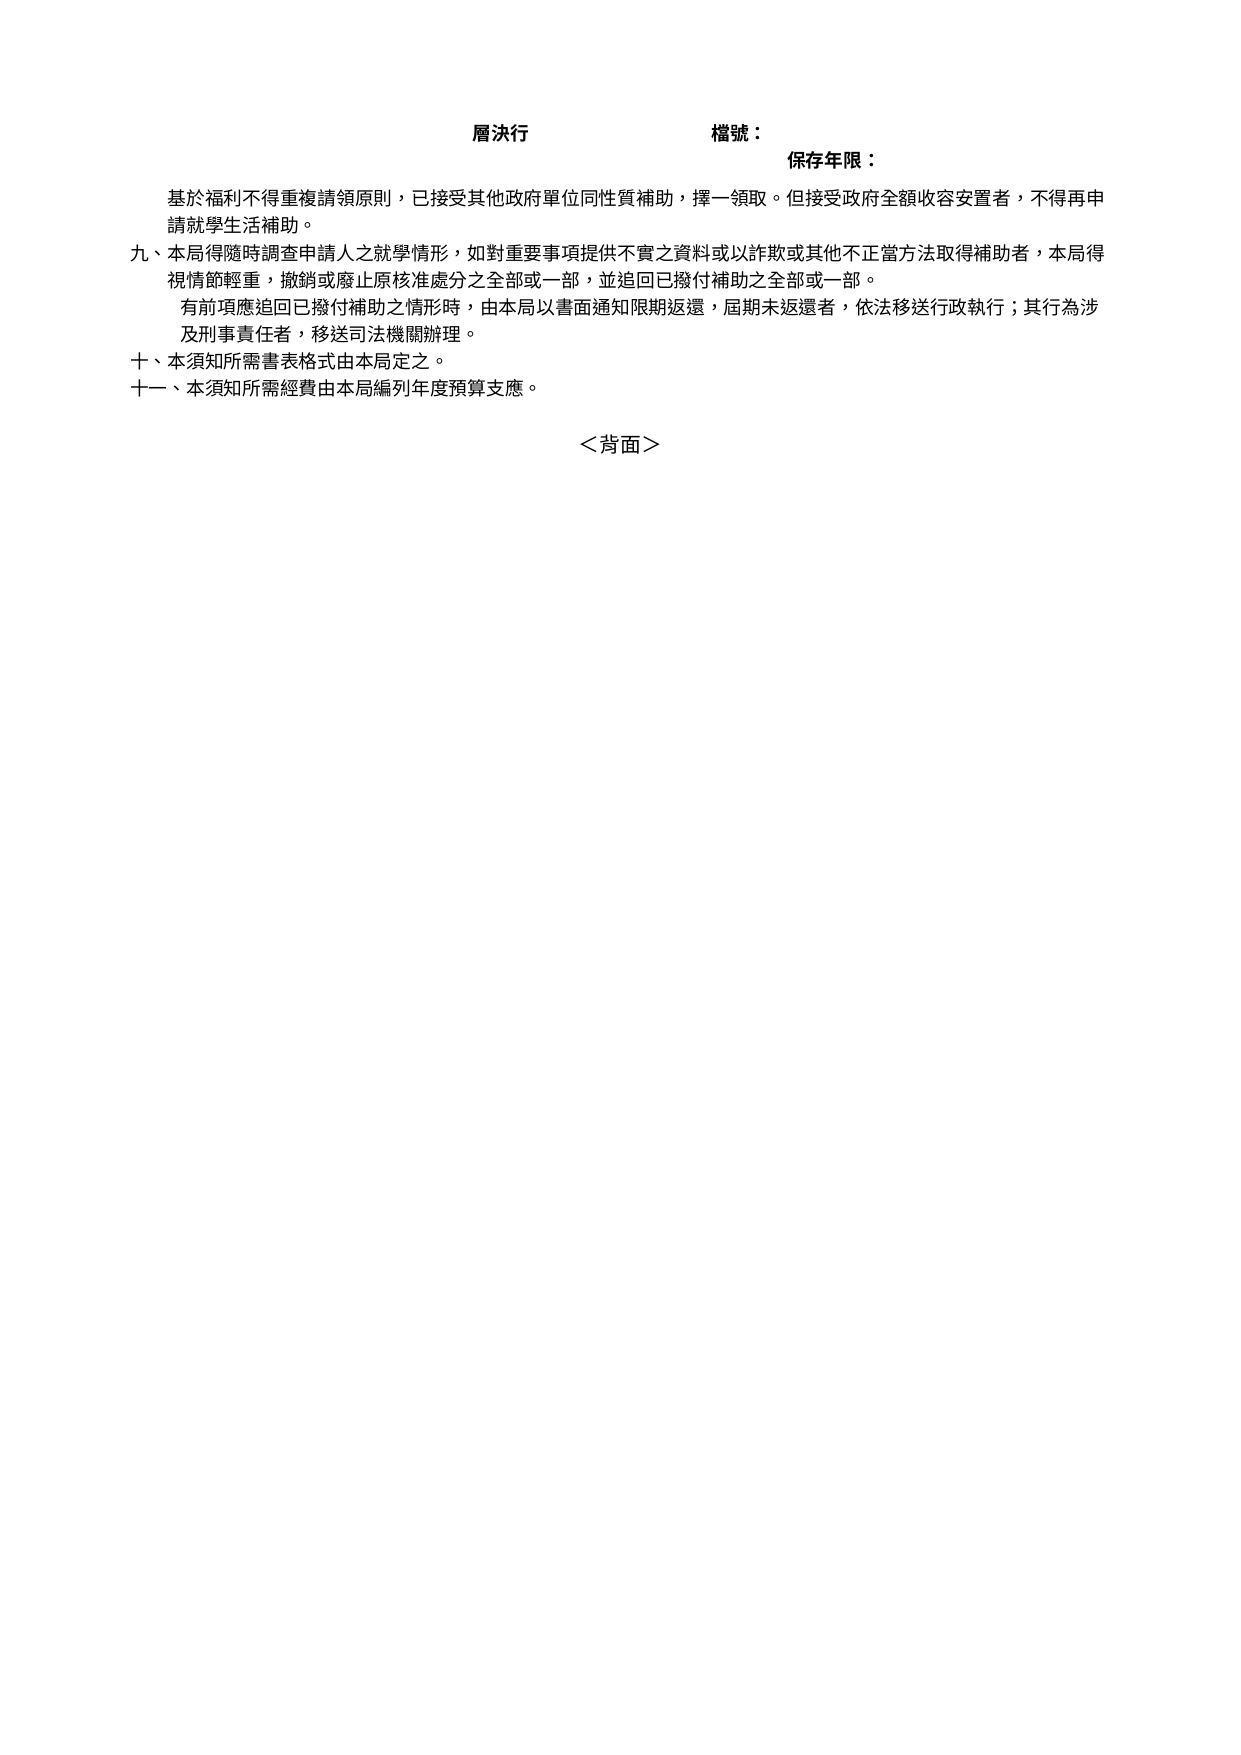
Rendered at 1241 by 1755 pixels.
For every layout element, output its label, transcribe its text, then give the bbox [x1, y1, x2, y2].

text ＜背面＞ [130, 401, 1110, 464]
text 有前項應追回已撥付補助之情形時，由本局以書面通知限期返還，屆期未返還者，依法移送行政執行；其行為涉及刑事責任者，移送司法機關辦理。 [180, 292, 1110, 347]
text 基於福利不得重複請領原則，已接受其他政府單位同性質補助，擇一領取。但接受政府全額收容安置者，不得再申請就學生活補助。 [167, 184, 1110, 238]
text 十、本須知所需書表格式由本局定之。 [130, 347, 1110, 374]
text 十一、本須知所需經費由本局編列年度預算支應。 [130, 374, 1110, 401]
text 九、本局得隨時調查申請人之就學情形，如對重要事項提供不實之資料或以詐欺或其他不正當方法取得補助者，本局得視情節輕重，撤銷或廢止原核准處分之全部或一部，並追回已撥付補助之全部或一部。 [130, 238, 1110, 292]
